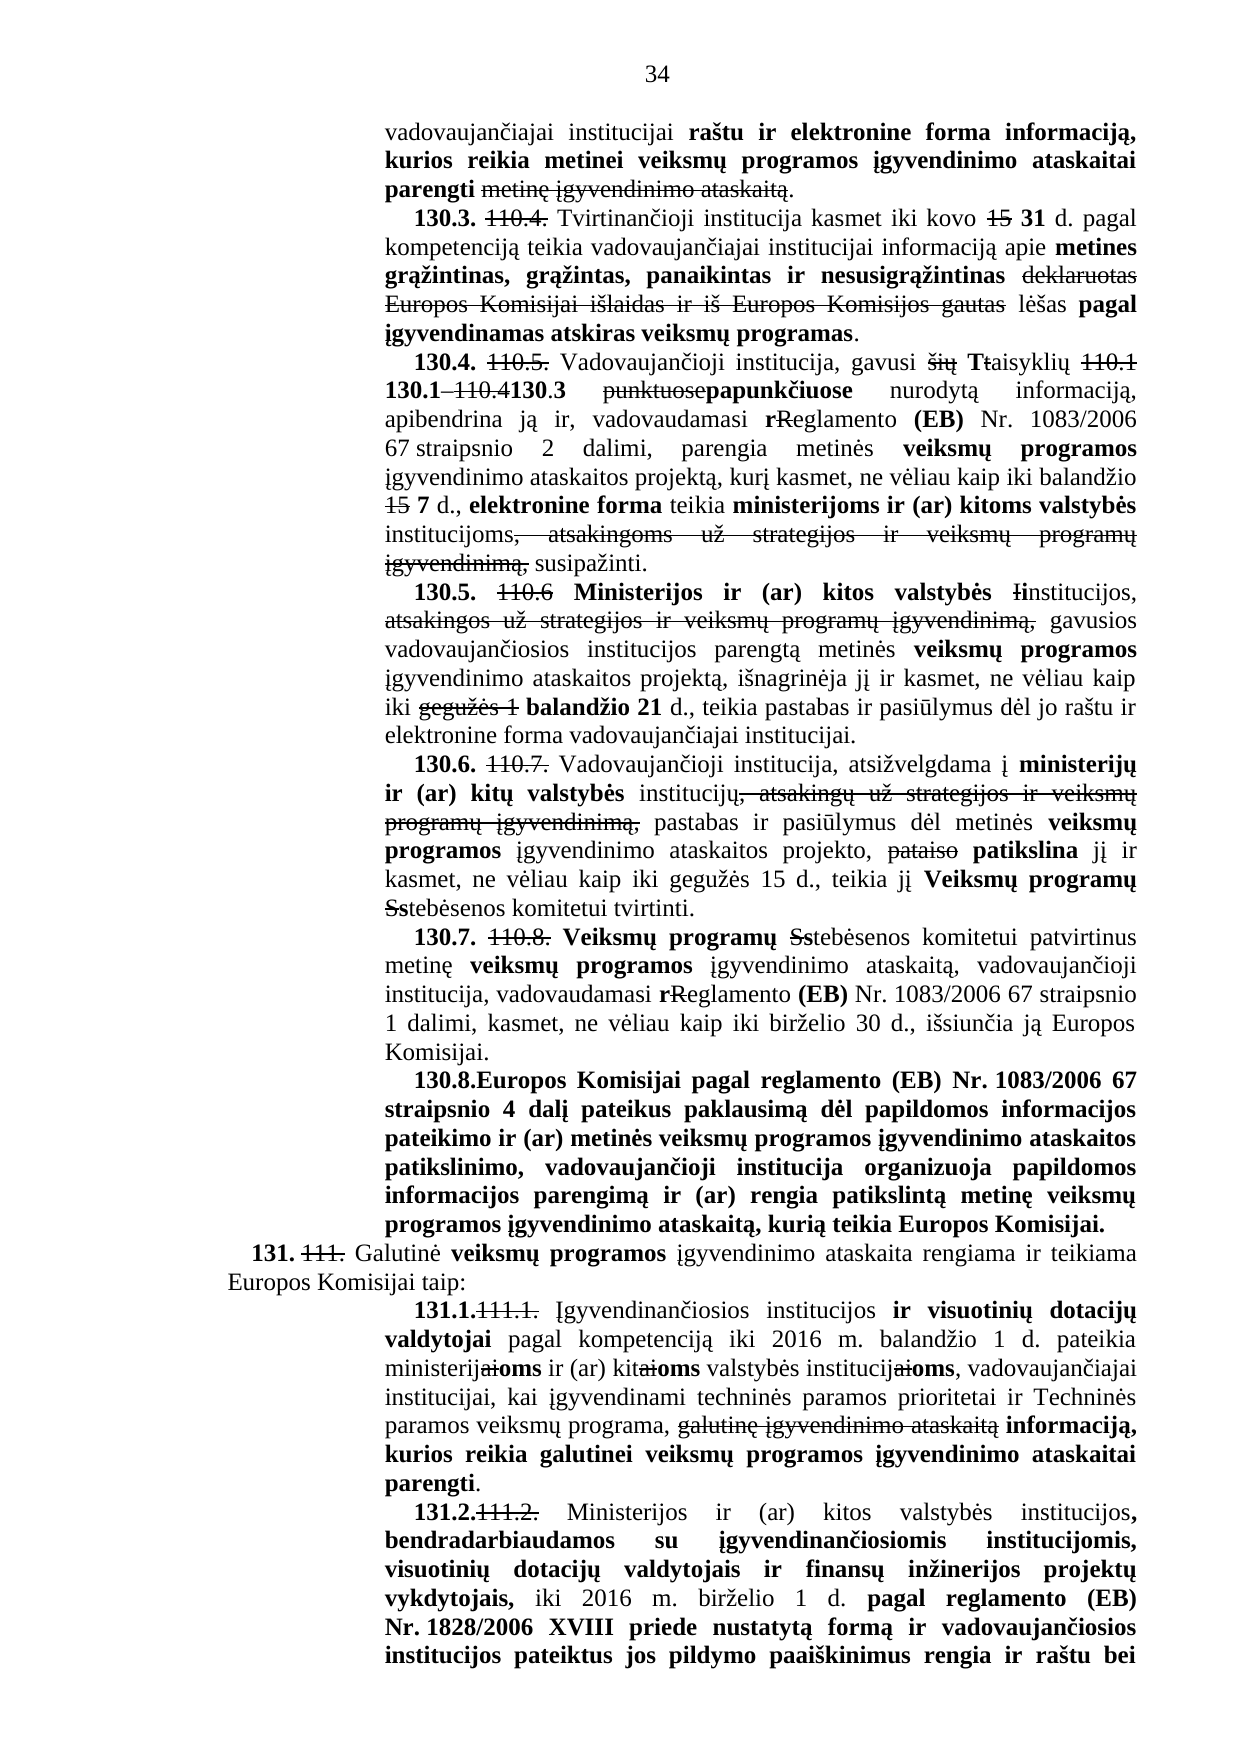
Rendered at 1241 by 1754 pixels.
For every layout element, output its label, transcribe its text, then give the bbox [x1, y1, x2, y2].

list 110.6 Ministerijos ir (ar) kitos valstybės Iinstitucijos, atsakingos už strategijos ir veiksmų programų įgyvendinimą, gavusios vadovaujančiosios institucijos parengtą metinės veiksmų programos įgyvendinimo ataskaitos projektą, išnagrinėja jį ir kasmet, ne vėliau kaip iki gegužės 1 balandžio 21 d., teikia pastabas ir pasiūlymus dėl jo raštu ir elektronine forma vadovaujančiajai institucijai. [340, 577, 1137, 749]
list 110.7. Vadovaujančioji institucija, atsižvelgdama į ministerijų ir (ar) kitų valstybės institucijų, atsakingų už strategijos ir veiksmų programų įgyvendinimą, pastabas ir pasiūlymus dėl metinės veiksmų programos įgyvendinimo ataskaitos projekto, pataiso patikslina jį ir kasmet, ne vėliau kaip iki gegužės 15 d., teikia jį Veiksmų programų Sstebėsenos komitetui tvirtinti. [340, 749, 1137, 922]
list vadovaujančiajai institucijai raštu ir elektronine forma informaciją, kurios reikia metinei veiksmų programos įgyvendinimo ataskaitai parengti metinę įgyvendinimo ataskaitą. [340, 117, 1137, 203]
list 111. Galutinė veiksmų programos įgyvendinimo ataskaita rengiama ir teikiama Europos Komisijai taip: [177, 1238, 1137, 1295]
list Europos Komisijai pagal reglamento (EB) Nr. 1083/2006 67 straipsnio 4 dalį pateikus paklausimą dėl papildomos informacijos pateikimo ir (ar) metinės veiksmų programos įgyvendinimo ataskaitos patikslinimo, vadovaujančioji institucija organizuoja papildomos informacijos parengimą ir (ar) rengia patikslintą metinę veiksmų programos įgyvendinimo ataskaitą, kurią teikia Europos Komisijai. [340, 1065, 1137, 1238]
list 111.2. Ministerijos ir (ar) kitos valstybės institucijos, bendradarbiaudamos su įgyvendinančiosiomis institucijomis, visuotinių dotacijų valdytojais ir finansų inžinerijos projektų vykdytojais, iki 2016 m. birželio 1 d. pagal reglamento (EB) Nr. 1828/2006 XVIII priede nustatytą formą ir vadovaujančiosios institucijos pateiktus jos pildymo paaiškinimus rengia ir raštu bei [340, 1497, 1137, 1669]
list 110.5. Vadovaujančioji institucija, gavusi šių Ttaisyklių 110.1 130.1–110.4130.3 punktuosepapunkčiuose nurodytą informaciją, apibendrina ją ir, vadovaudamasi rReglamento (EB) Nr. 1083/2006 67 straipsnio 2 dalimi, parengia metinės veiksmų programos įgyvendinimo ataskaitos projektą, kurį kasmet, ne vėliau kaip iki balandžio 15 7 d., elektronine forma teikia ministerijoms ir (ar) kitoms valstybės institucijoms, atsakingoms už strategijos ir veiksmų programų įgyvendinimą, susipažinti. [340, 347, 1137, 577]
list 110.8. Veiksmų programų Sstebėsenos komitetui patvirtinus metinę veiksmų programos įgyvendinimo ataskaitą, vadovaujančioji institucija, vadovaudamasi rReglamento (EB) Nr. 1083/2006 67 straipsnio 1 dalimi, kasmet, ne vėliau kaip iki birželio 30 d., išsiunčia ją Europos Komisijai. [340, 922, 1137, 1065]
list 111.1. Įgyvendinančiosios institucijos ir visuotinių dotacijų valdytojai pagal kompetenciją iki 2016 m. balandžio 1 d. pateikia ministerijaioms ir (ar) kitaioms valstybės institucijaioms, vadovaujančiajai institucijai, kai įgyvendinami techninės paramos prioritetai ir Techninės paramos veiksmų programa, galutinę įgyvendinimo ataskaitą informaciją, kurios reikia galutinei veiksmų programos įgyvendinimo ataskaitai parengti. [340, 1295, 1137, 1497]
list 110.4. Tvirtinančioji institucija kasmet iki kovo 15 31 d. pagal kompetenciją teikia vadovaujančiajai institucijai informaciją apie metines grąžintinas, grąžintas, panaikintas ir nesusigrąžintinas deklaruotas Europos Komisijai išlaidas ir iš Europos Komisijos gautas lėšas pagal įgyvendinamas atskiras veiksmų programas. [340, 203, 1137, 347]
